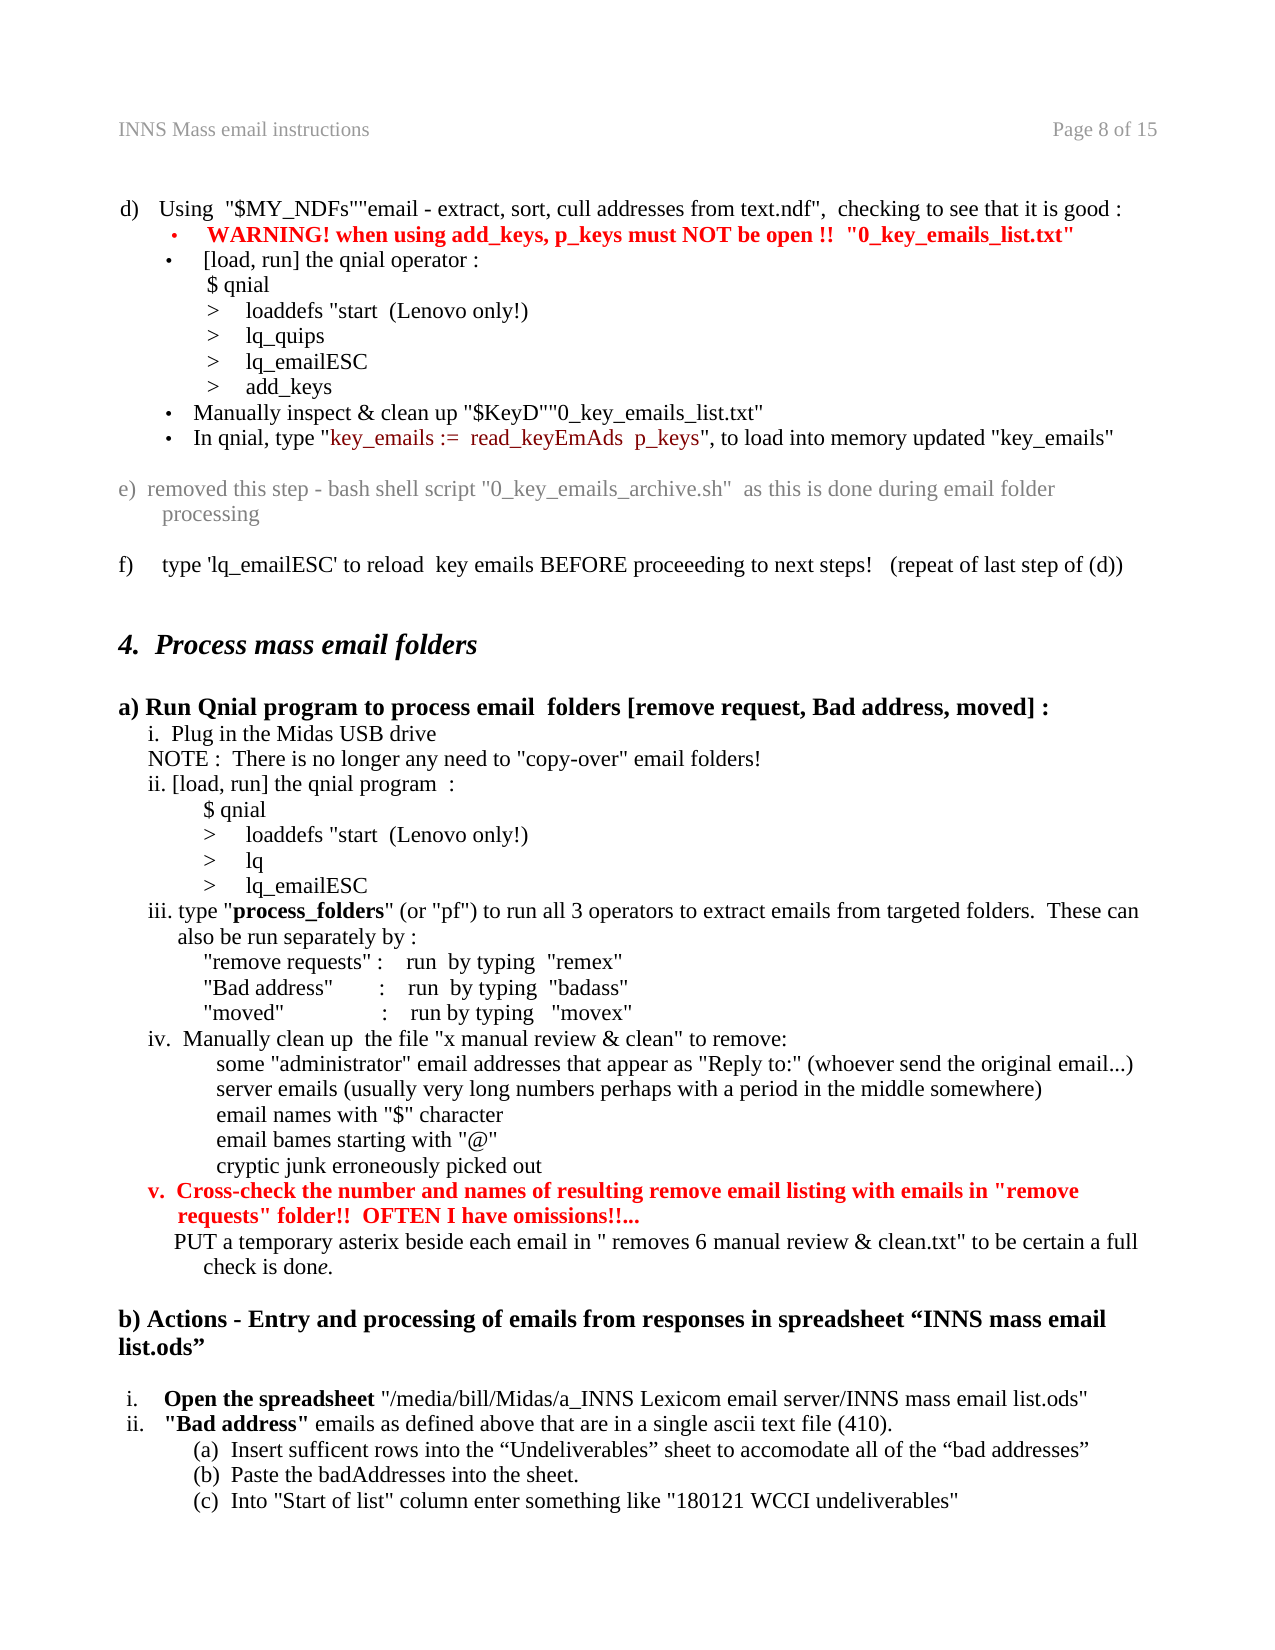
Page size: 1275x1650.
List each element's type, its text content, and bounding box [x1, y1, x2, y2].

list Paste the badAddresses into the sheet. [193, 1462, 1157, 1488]
text > lq_emailESC [207, 349, 1157, 374]
text some "administrator" email addresses that appear as "Reply to:" (whoever send the original email...) [216, 1051, 1157, 1076]
text v. Cross-check the number and names of resulting remove email listing with emails in "remove requests" folder!! OFTEN I have omissions!!... [148, 1178, 1157, 1229]
text server emails (usually very long numbers perhaps with a period in the middle somewhere) [216, 1076, 1157, 1102]
list Manually inspect & clean up "$KeyD""0_key_emails_list.txt" [165, 399, 1157, 425]
list "Bad address" emails as defined above that are in a single ascii text file (410). [126, 1411, 1157, 1437]
text e) removed this step - bash shell script "0_key_emails_archive.sh" as this is done during email folder processing [118, 476, 1157, 527]
text $ qnial [207, 272, 1157, 298]
text i. Plug in the Midas USB drive [148, 721, 1157, 746]
text > lq_quips [207, 323, 1157, 349]
text $ qnial [203, 797, 1157, 822]
list Open the spreadsheet "/media/bill/Midas/a_INNS Lexicom email server/INNS mass email list.ods" [126, 1386, 1157, 1411]
text > add_keys [207, 374, 1157, 399]
list WARNING! when using add_keys, p_keys must NOT be open !! "0_key_emails_list.txt" [171, 222, 1157, 247]
text iv. Manually clean up the file "x manual review & clean" to remove: [148, 1026, 1157, 1051]
text NOTE : There is no longer any need to "copy-over" email folders! [148, 746, 1157, 771]
text d) Using "$MY_NDFs""email - extract, sort, cull addresses from text.ndf", checking to see that it is good : [120, 196, 1157, 222]
text "Bad address" : run by typing "badass" [203, 975, 1157, 1000]
subtitle 4. Process mass email folders [118, 628, 1157, 661]
text iii. type "process_folders" (or "pf") to run all 3 operators to extract emails from targeted folders. These can also be run separately by : [148, 898, 1157, 949]
text cryptic junk erroneously picked out [216, 1153, 1157, 1178]
subtitle b) Actions - Entry and processing of emails from responses in spreadsheet “INNS mass email list.ods” [118, 1305, 1157, 1361]
list In qnial, type "key_emails := read_keyEmAds p_keys", to load into memory updated "key_emails" [165, 425, 1157, 450]
list Insert sufficent rows into the “Undeliverables” sheet to accomodate all of the “bad addresses” [193, 1437, 1157, 1462]
text email names with "$" character [216, 1102, 1157, 1127]
text email bames starting with "@" [216, 1127, 1157, 1153]
subtitle a) Run Qnial program to process email folders [remove request, Bad address, moved] : [118, 693, 1157, 721]
text > lq [203, 848, 1157, 873]
list Into "Start of list" column enter something like "180121 WCCI undeliverables" [193, 1488, 1157, 1513]
text "moved" : run by typing "movex" [203, 1000, 1157, 1026]
text PUT a temporary asterix beside each email in " removes 6 manual review & clean.txt" to be certain a full check is done. [174, 1229, 1157, 1280]
text > loaddefs "start (Lenovo only!) [203, 822, 1157, 848]
text ii. [load, run] the qnial program : [148, 771, 1157, 797]
text "remove requests" : run by typing "remex" [203, 949, 1157, 975]
list [load, run] the qnial operator : [166, 247, 1157, 272]
text > loaddefs "start (Lenovo only!) [207, 298, 1157, 323]
text f) type 'lq_emailESC' to reload key emails BEFORE proceeeding to next steps! (repeat of last step of (d)) [118, 552, 1157, 577]
text > lq_emailESC [203, 873, 1157, 898]
